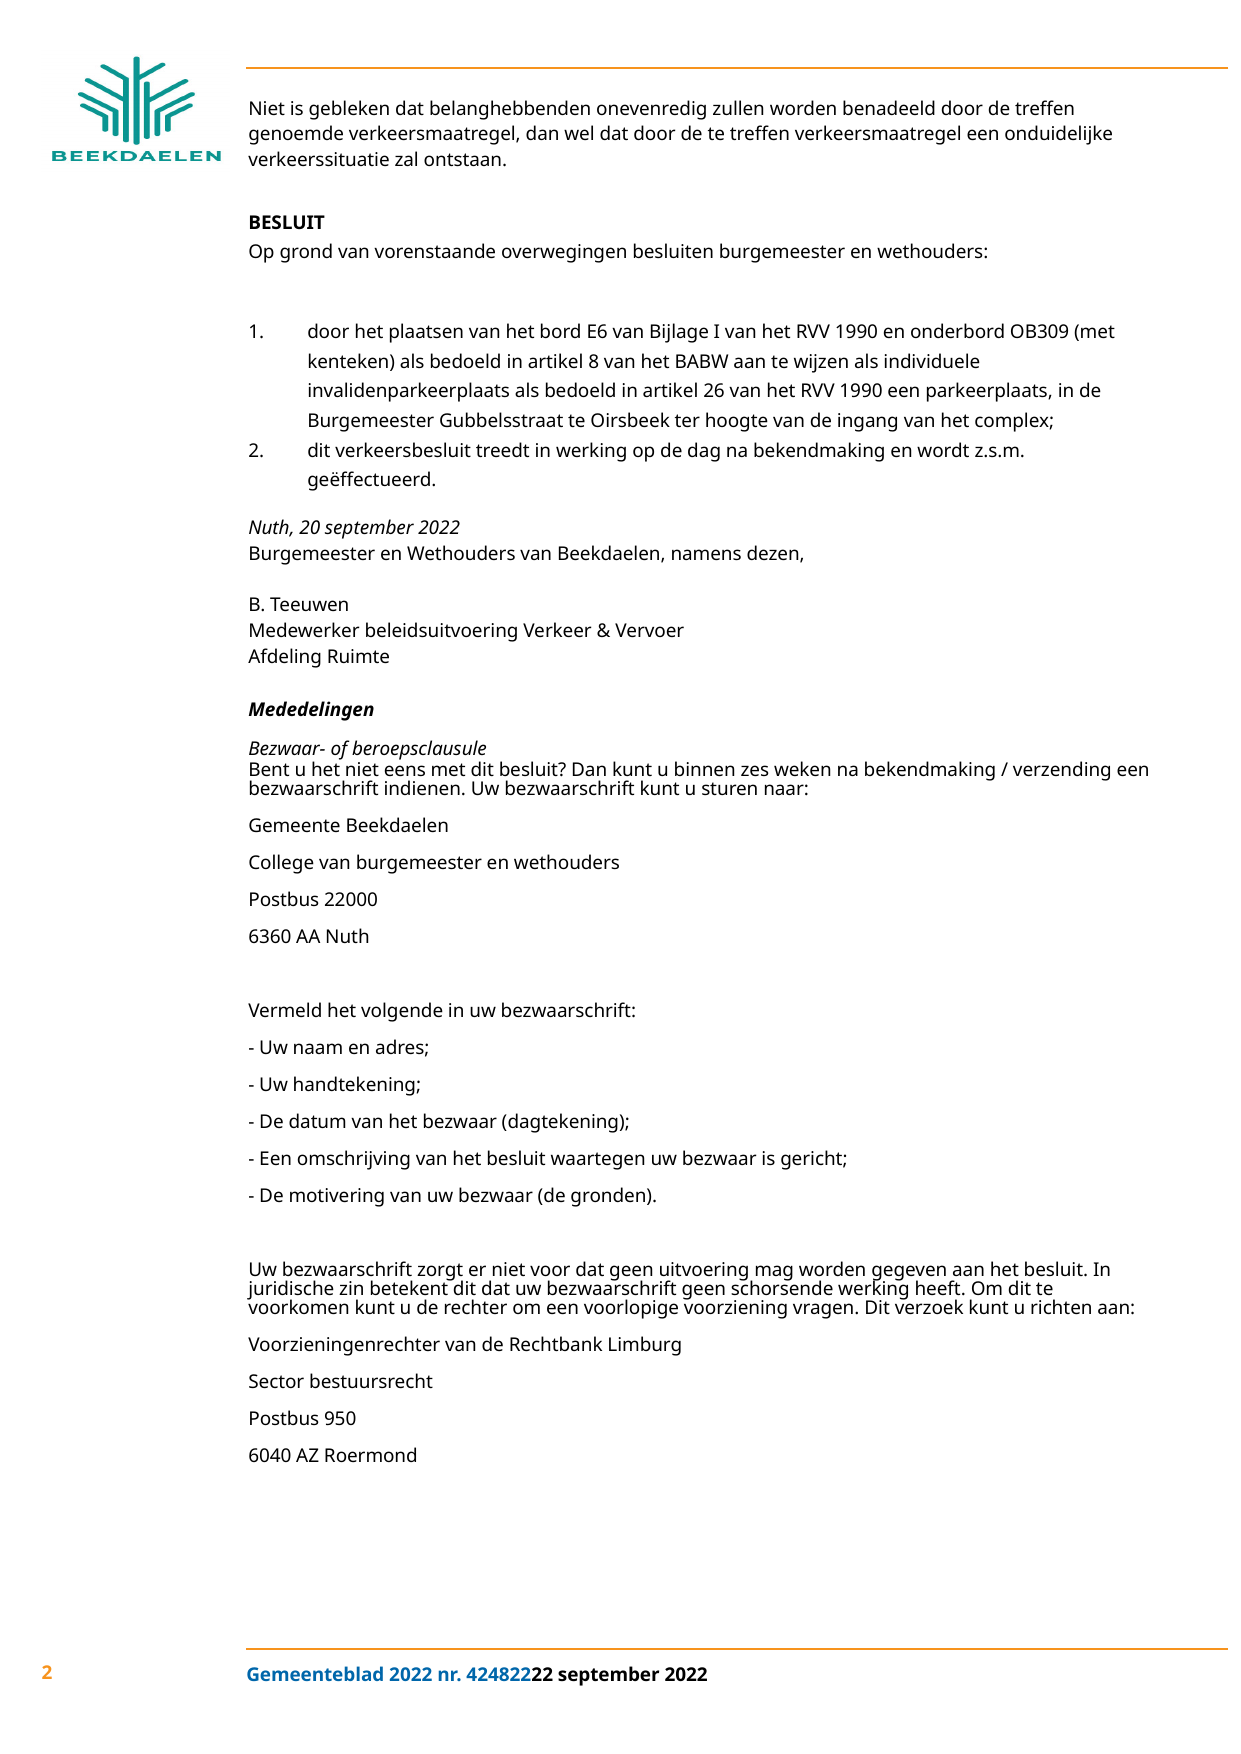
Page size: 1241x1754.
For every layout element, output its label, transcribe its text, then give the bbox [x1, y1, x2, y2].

text B. Teeuwen [248, 591, 1152, 617]
text Bezwaar- of beroepsclausule [248, 735, 1152, 761]
list door het plaatsen van het bord E6 van Bijlage I van het RVV 1990 en onderbord OB309 (met kenteken) als bedoeld in artikel 8 van het BABW aan te wijzen als individuele invalidenparkeerplaats als bedoeld in artikel 26 van het RVV 1990 een parkeerplaats, in de Burgemeester Gubbelsstraat te Oirsbeek ter hoogte van de ingang van het complex; [248, 318, 1152, 433]
text Voorzieningenrechter van de Rechtbank Limburg [248, 1336, 1152, 1356]
text 6360 AA Nuth [248, 928, 1152, 947]
text Uw bezwaarschrift zorgt er niet voor dat geen uitvoering mag worden gegeven aan het besluit. In juridische zin betekent dit dat uw bezwaarschrift geen schorsende werking heeft. Om dit te voorkomen kunt u de rechter om een voorlopige voorziening vragen. Dit verzoek kunt u richten aan: [248, 1261, 1152, 1319]
text Gemeente Beekdaelen [248, 817, 1152, 836]
text Sector bestuursrecht [248, 1373, 1152, 1393]
text Niet is gebleken dat belanghebbenden onevenredig zullen worden benadeeld door de treffen genoemde verkeersmaatregel, dan wel dat door de te treffen verkeersmaatregel een onduidelijke verkeerssituatie zal ontstaan. [248, 95, 1152, 172]
text College van burgemeester en wethouders [248, 854, 1152, 873]
text - Een omschrijving van het besluit waartegen uw bezwaar is gericht; [248, 1150, 1152, 1169]
text Burgemeester en Wethouders van Beekdaelen, namens dezen, [248, 540, 1152, 566]
text Vermeld het volgende in uw bezwaarschrift: [248, 1002, 1152, 1021]
text Op grond van vorenstaande overwegingen besluiten burgemeester en wethouders: [248, 238, 1152, 264]
text - De motivering van uw bezwaar (de gronden). [248, 1187, 1152, 1206]
picture [41, 47, 231, 172]
text Nuth, 20 september 2022 [248, 514, 1152, 540]
text Mededelingen [248, 696, 1152, 722]
text - Uw naam en adres; [248, 1039, 1152, 1058]
text - De datum van het bezwaar (dagtekening); [248, 1113, 1152, 1132]
text BESLUIT [248, 209, 1152, 235]
list dit verkeersbesluit treedt in werking op de dag na bekendmaking en wordt z.s.m. geëffectueerd. [248, 437, 1152, 492]
text Afdeling Ruimte [248, 643, 1152, 669]
text 6040 AZ Roermond [248, 1447, 1152, 1467]
text Medewerker beleidsuitvoering Verkeer & Vervoer [248, 617, 1152, 643]
text Postbus 22000 [248, 891, 1152, 910]
text Bent u het niet eens met dit besluit? Dan kunt u binnen zes weken na bekendmaking / verzending een bezwaarschrift indienen. Uw bezwaarschrift kunt u sturen naar: [248, 761, 1152, 799]
text - Uw handtekening; [248, 1076, 1152, 1095]
text Postbus 950 [248, 1410, 1152, 1429]
